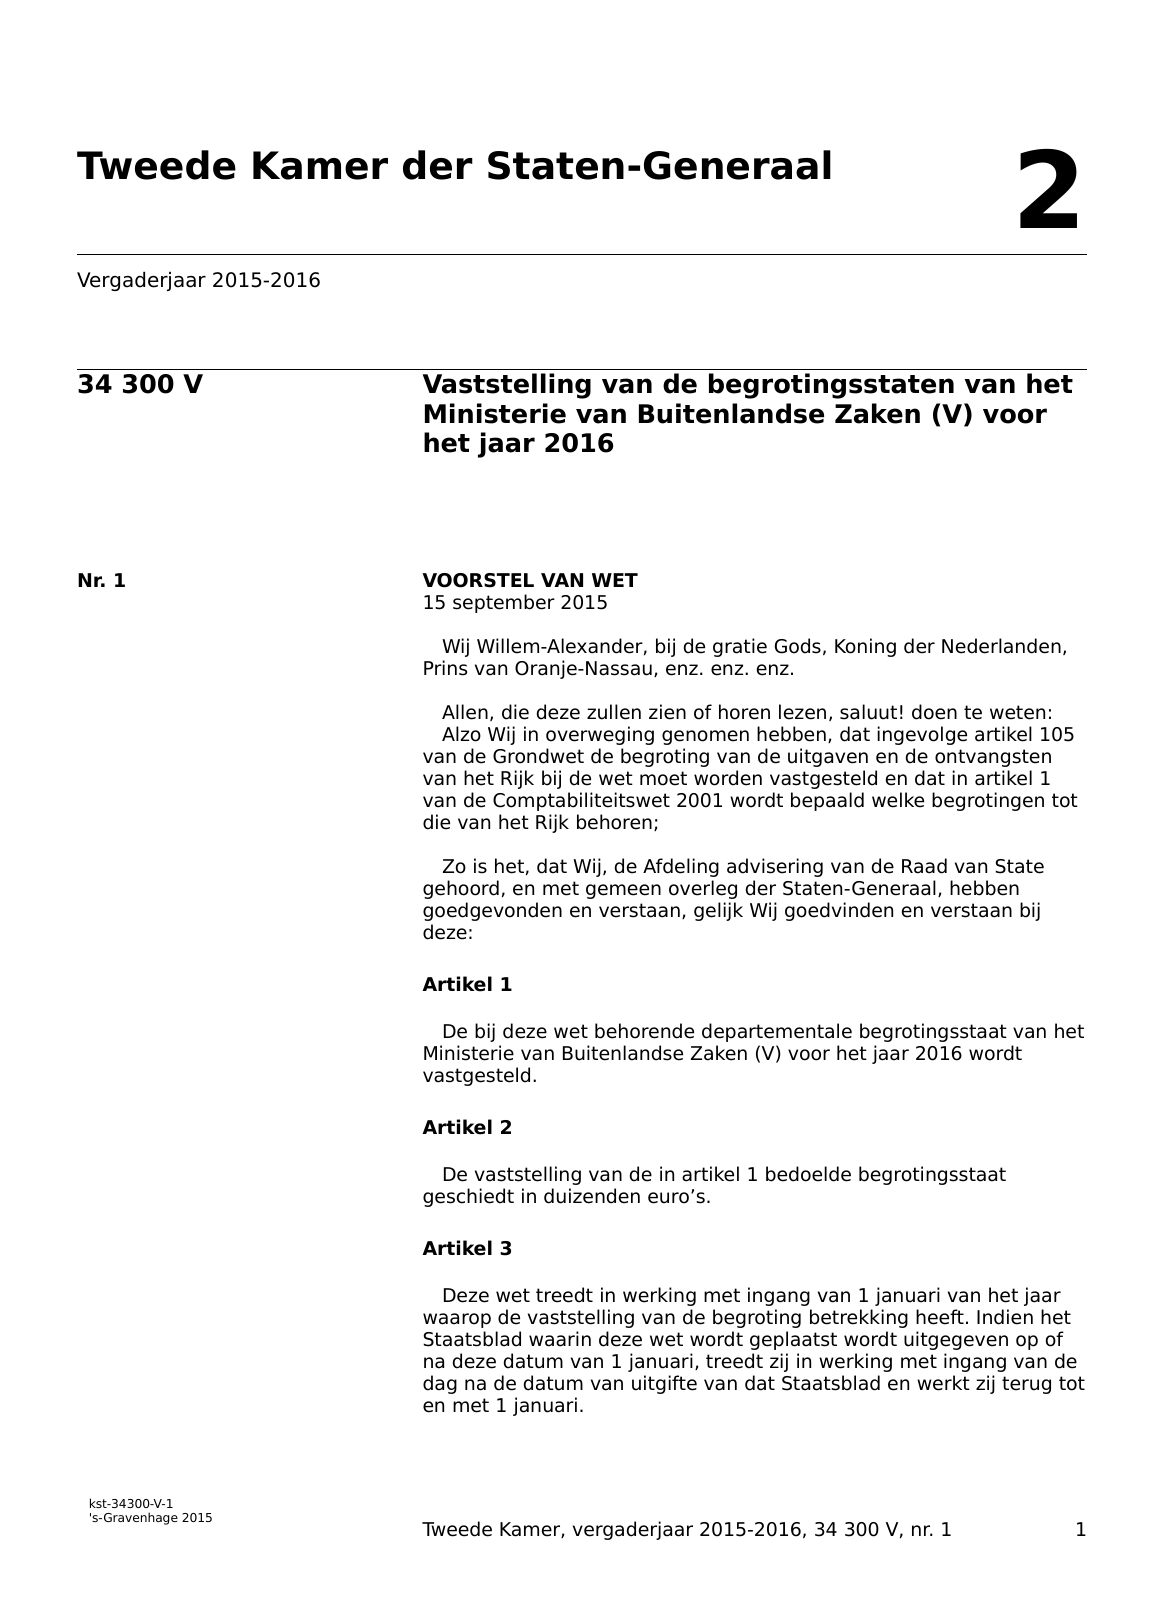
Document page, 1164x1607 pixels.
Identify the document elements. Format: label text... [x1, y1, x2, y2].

subtitle Artikel 2 [422, 1117, 1087, 1139]
text Allen, die deze zullen zien of horen lezen, saluut! doen te weten: [422, 702, 1087, 724]
subtitle Artikel 3 [422, 1238, 1087, 1260]
text Zo is het, dat Wij, de Afdeling advisering van de Raad van State gehoord, en met gemeen overleg der Staten-Generaal, hebben goedgevonden en verstaan, gelijk Wij goedvinden en verstaan bij deze: [422, 856, 1087, 944]
subtitle Artikel 1 [422, 974, 1087, 996]
table_cell Vergaderjaar 2015-2016 [77, 255, 1087, 369]
text Wij Willem-Alexander, bij de gratie Gods, Koning der Nederlanden, Prins van Oranje-Nassau, enz. enz. enz. [422, 636, 1087, 680]
text 's-Gravenhage 2015 [88, 1511, 323, 1525]
text Alzo Wij in overweging genomen hebben, dat ingevolge artikel 105 van de Grondwet de begroting van de uitgaven en de ontvangsten van het Rijk bij de wet moet worden vastgesteld en dat in artikel 1 van de Comptabiliteitswet 2001 wordt bepaald welke begrotingen tot die van het Rijk behoren; [422, 724, 1087, 834]
subtitle Nr. 1 VOORSTEL VAN WET [77, 570, 1087, 592]
table_header Tweede Kamer der Staten-Generaal [77, 130, 886, 254]
subtitle 34 300 V Vaststelling van de begrotingsstaten van het Ministerie van Buitenlandse Zaken (V) voor het jaar 2016 [77, 370, 1087, 459]
text De bij deze wet behorende departementale begrotingsstaat van het Ministerie van Buitenlandse Zaken (V) voor het jaar 2016 wordt vastgesteld. [422, 1021, 1087, 1087]
text kst-34300-V-1 [88, 1497, 323, 1511]
table_header 2 [886, 130, 1087, 254]
text Deze wet treedt in werking met ingang van 1 januari van het jaar waarop de vaststelling van de begroting betrekking heeft. Indien het Staatsblad waarin deze wet wordt geplaatst wordt uitgegeven op of na deze datum van 1 januari, treedt zij in werking met ingang van de dag na de datum van uitgifte van dat Staatsblad en werkt zij terug tot en met 1 januari. [422, 1285, 1087, 1417]
text 15 september 2015 [422, 592, 1087, 614]
text De vaststelling van de in artikel 1 bedoelde begrotingsstaat geschiedt in duizenden euro’s. [422, 1164, 1087, 1208]
